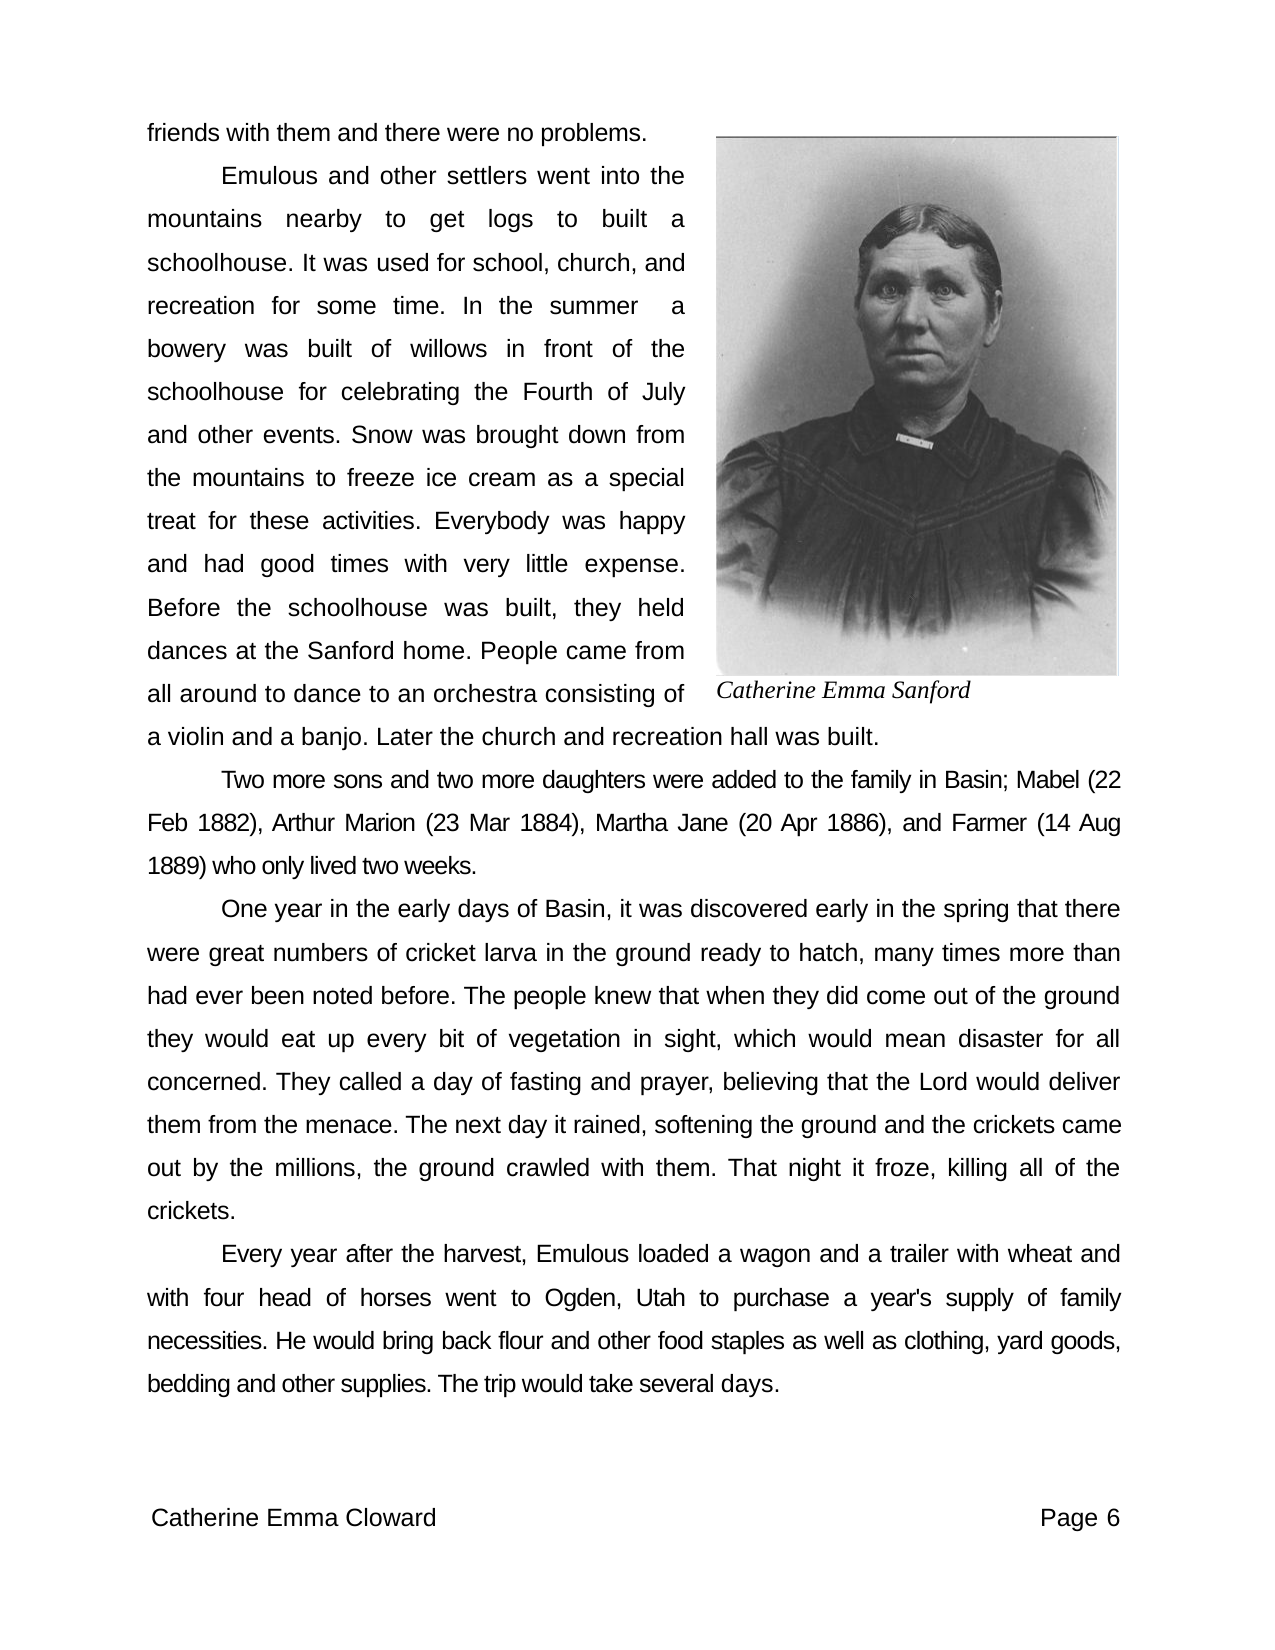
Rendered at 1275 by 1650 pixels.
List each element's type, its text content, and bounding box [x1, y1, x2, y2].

text Catherine Emma Sanford [716, 676, 1119, 704]
text friends with them and there were no problems. [147, 118, 1119, 147]
text Every year after the harvest, Emulous loaded a wagon and a trailer with wheat and with four head of horses went to Ogden, Utah to purchase a year's supply of family necessities. He would bring back flour and other food staples as well as clothing, yard goods, bedding and other supplies. The trip would take several days. [147, 1239, 1122, 1397]
text Two more sons and two more daughters were added to the family in Basin; Mabel (22 Feb 1882), Arthur Marion (23 Mar 1884), Martha Jane (20 Apr 1886), and Farmer (14 Aug 1889) who only lived two weeks. [147, 765, 1122, 880]
text One year in the early days of Basin, it was discovered early in the spring that there were great numbers of cricket larva in the ground ready to hatch, many times more than had ever been noted before. The people knew that when they did come out of the ground they would eat up every bit of vegetation in sight, which would mean disaster for all concerned. They called a day of fasting and prayer, believing that the Lord would deliver them from the menace. The next day it rained, softening the ground and the crickets came out by the millions, the ground crawled with them. That night it froze, killing all of the crickets. [147, 894, 1122, 1225]
text Emulous and other settlers went into the mountains nearby to get logs to built a schoolhouse. It was used for school, church, and recreation for some time. In the summer a bowery was built of willows in front of the schoolhouse for celebrating the Fourth of July and other events. Snow was brought down from the mountains to freeze ice cream as a special treat for these activities. Everybody was happy and had good times with very little expense. Before the schoolhouse was built, they held dances at the Sanford home. People came from all around to dance to an orchestra consisting of a violin and a banjo. Later the church and recreation hall was built. [147, 161, 1117, 751]
picture [716, 136, 1119, 676]
